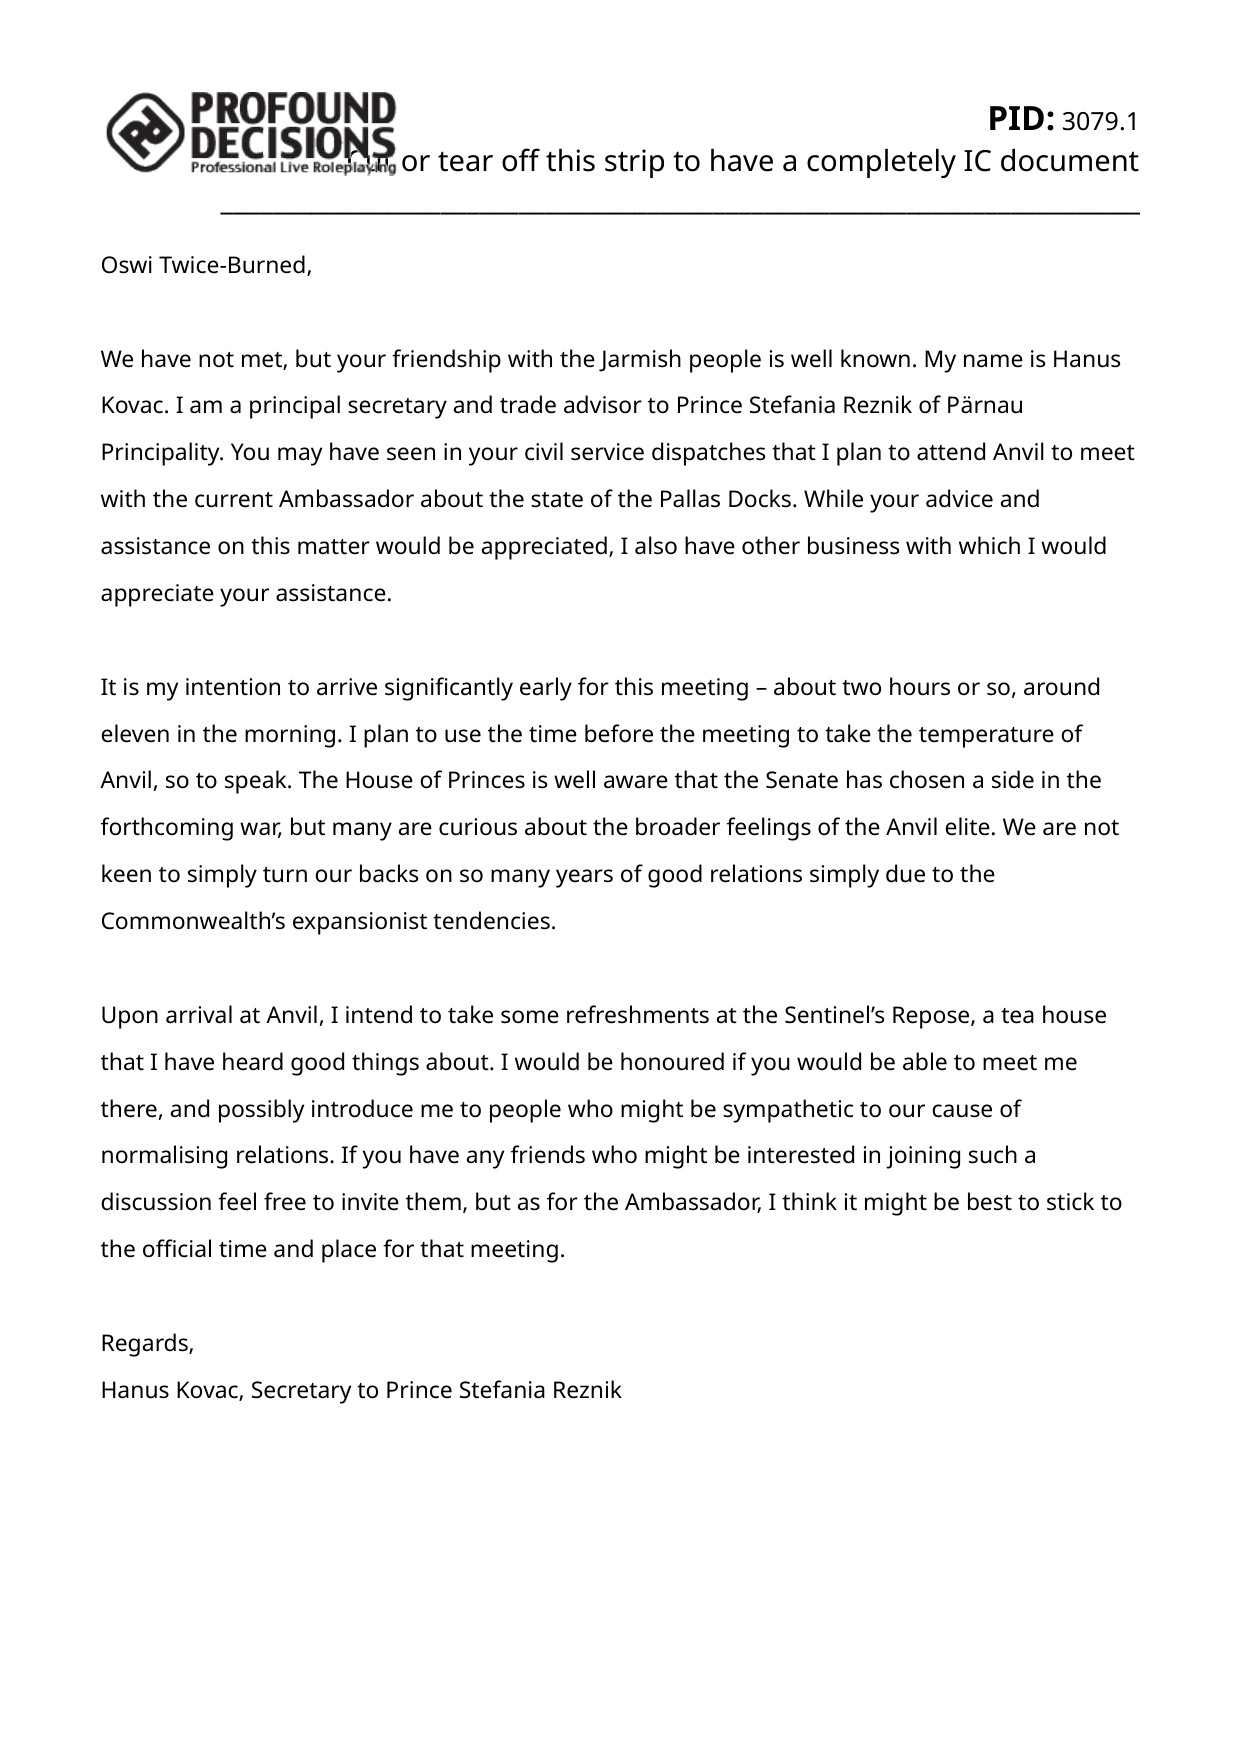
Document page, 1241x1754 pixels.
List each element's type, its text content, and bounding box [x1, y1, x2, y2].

text Oswi Twice-Burned, [100, 249, 1140, 280]
text Hanus Kovac, Secretary to Prince Stefania Reznik [100, 1374, 1140, 1405]
text We have not met, but your friendship with the Jarmish people is well known. My name is Hanus Kovac. I am a principal secretary and trade advisor to Prince Stefania Reznik of Pärnau Principality. You may have seen in your civil service dispatches that I plan to attend Anvil to meet with the current Ambassador about the state of the Pallas Docks. While your advice and assistance on this matter would be appreciated, I also have other business with which I would appreciate your assistance. [100, 342, 1140, 608]
text Upon arrival at Anvil, I intend to take some refreshments at the Sentinel’s Repose, a tea house that I have heard good things about. I would be honoured if you would be able to meet me there, and possibly introduce me to people who might be sympathetic to our cause of normalising relations. If you have any friends who might be interested in joining such a discussion feel free to invite them, but as for the Ambassador, I think it might be best to stick to the official time and place for that meeting. [100, 999, 1140, 1264]
text It is my intention to arrive significantly early for this meeting – about two hours or so, around eleven in the morning. I plan to use the time before the meeting to take the temperature of Anvil, so to speak. The House of Princes is well aware that the Senate has chosen a side in the forthcoming war, but many are curious about the broader feelings of the Anvil elite. We are not keen to simply turn our backs on so many years of good relations simply due to the Commonwealth’s expansionist tendencies. [100, 671, 1140, 936]
text Regards, [100, 1327, 1140, 1358]
picture [102, 92, 400, 176]
